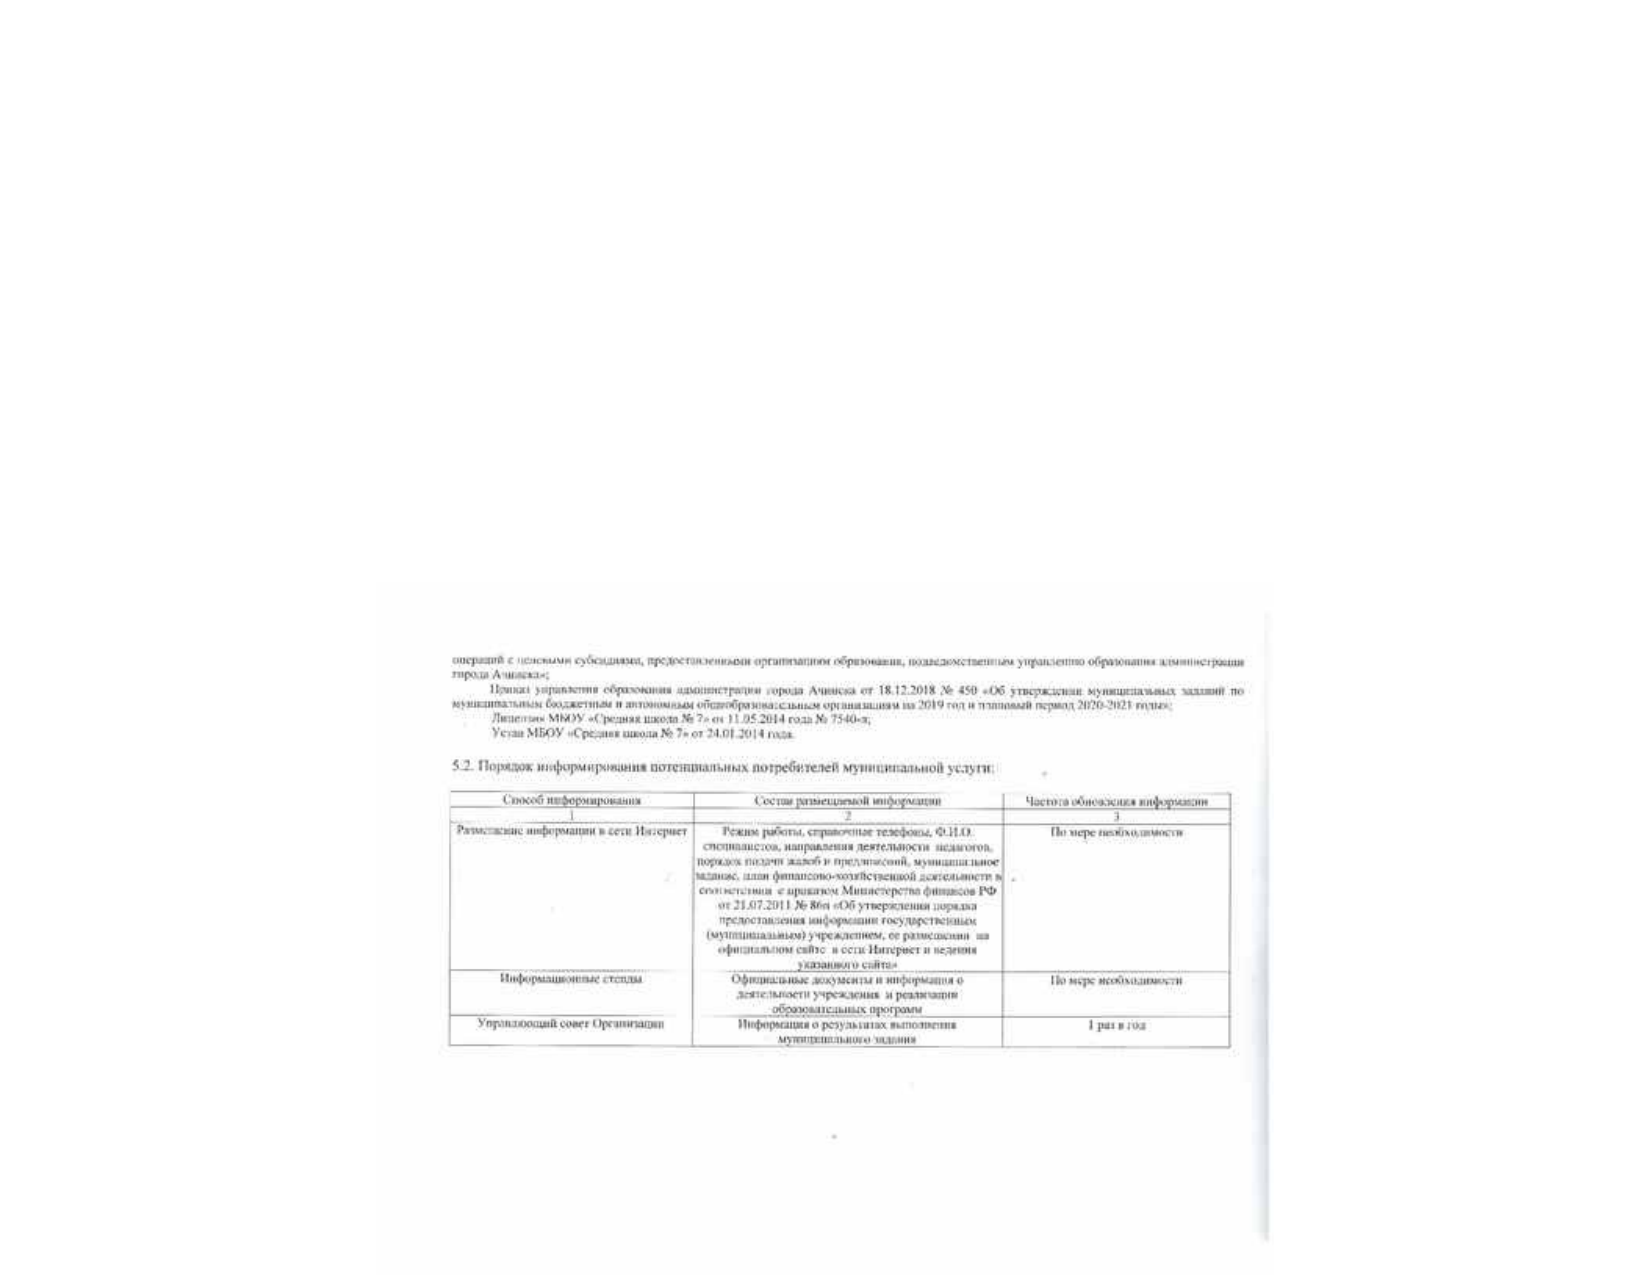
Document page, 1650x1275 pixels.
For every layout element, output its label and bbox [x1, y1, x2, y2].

picture [376, 582, 1274, 1275]
